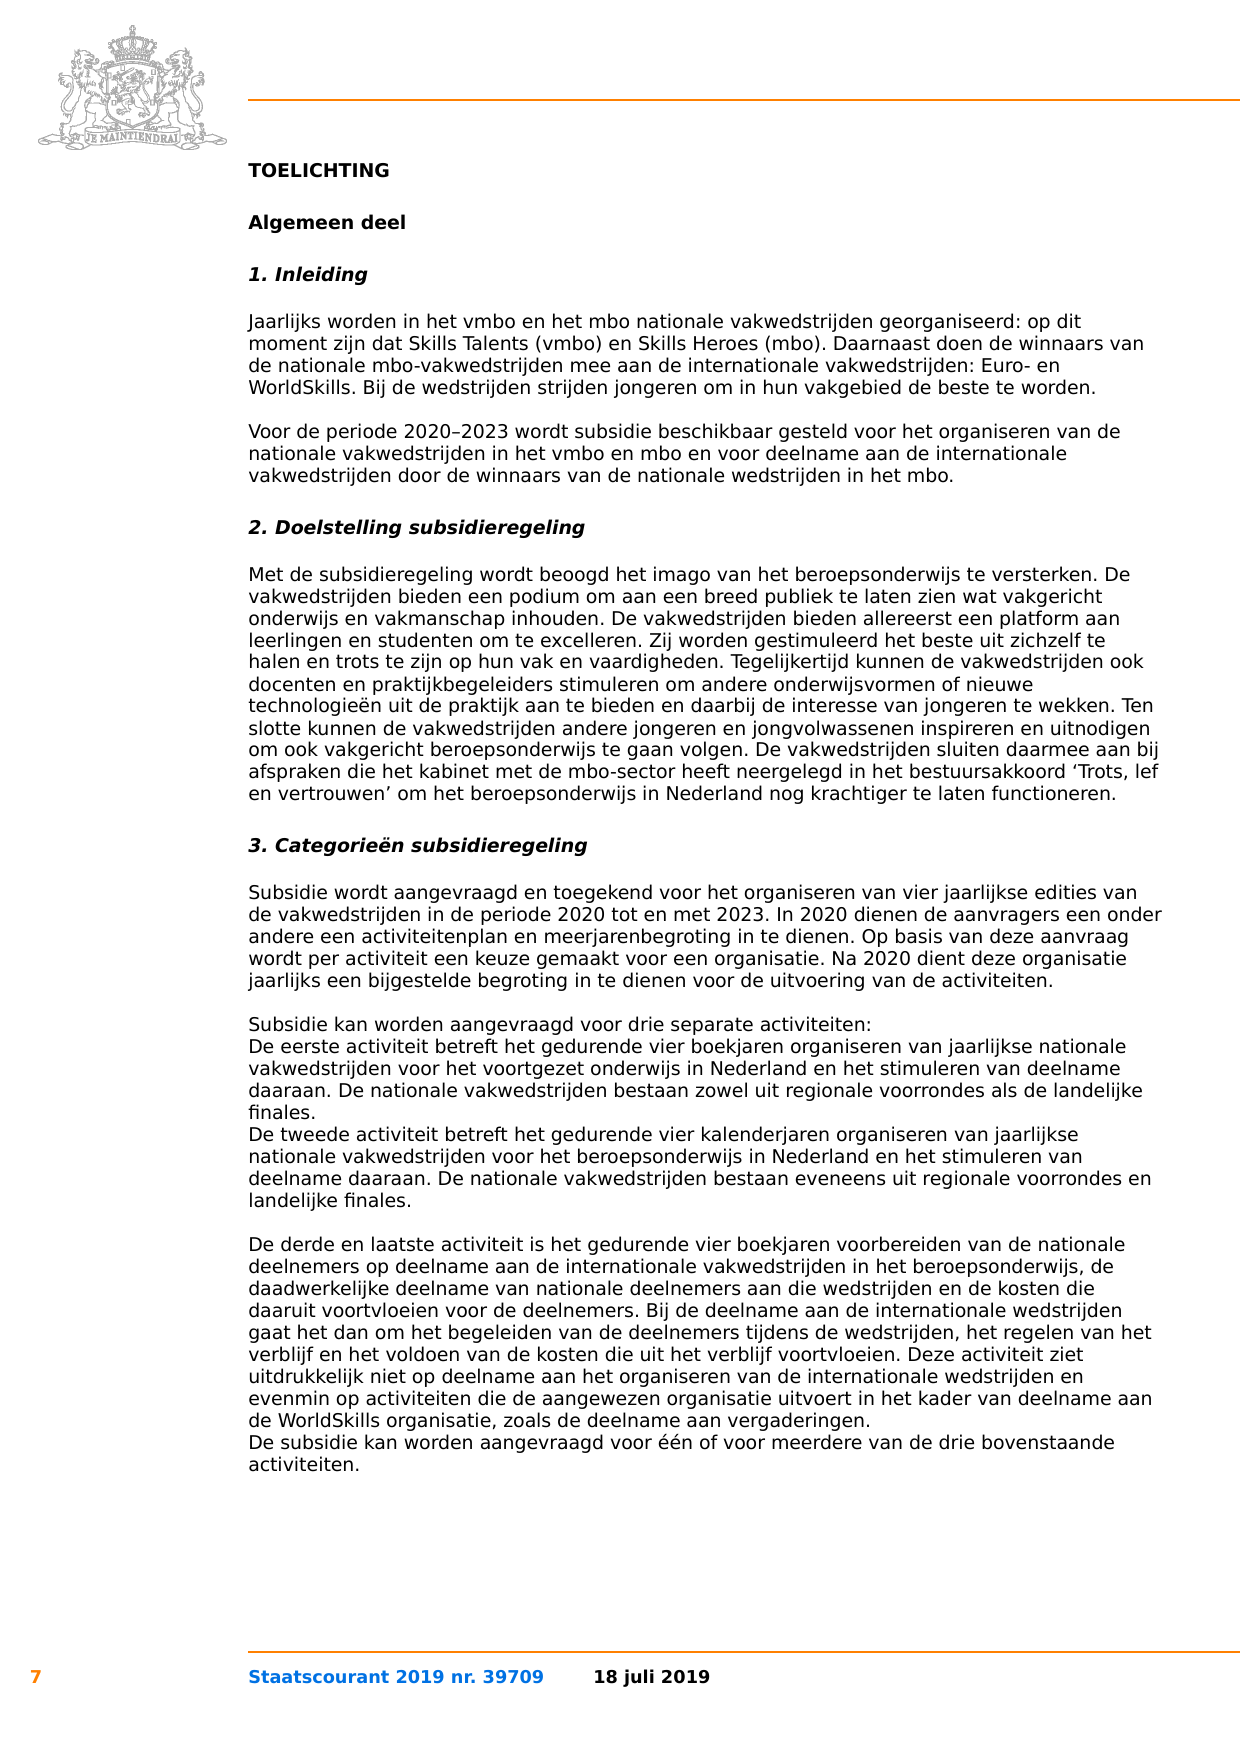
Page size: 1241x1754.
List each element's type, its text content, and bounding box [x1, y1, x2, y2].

text De derde en laatste activiteit is het gedurende vier boekjaren voorbereiden van de nationale deelnemers op deelname aan de internationale vakwedstrijden in het beroepsonderwijs, de daadwerkelijke deelname van nationale deelnemers aan die wedstrijden en de kosten die daaruit voortvloeien voor de deelnemers. Bij de deelname aan de internationale wedstrijden gaat het dan om het begeleiden van de deelnemers tijdens de wedstrijden, het regelen van het verblijf en het voldoen van de kosten die uit het verblijf voortvloeien. Deze activiteit ziet uitdrukkelijk niet op deelname aan het organiseren van de internationale wedstrijden en evenmin op activiteiten die de aangewezen organisatie uitvoert in het kader van deelname aan de WorldSkills organisatie, zoals de deelname aan vergaderingen. [248, 1234, 1163, 1432]
subtitle 2. Doelstelling subsidieregeling [248, 517, 1163, 538]
subtitle TOELICHTING [248, 160, 1163, 182]
text Subsidie kan worden aangevraagd voor drie separate activiteiten: [248, 1014, 1163, 1036]
text De tweede activiteit betreft het gedurende vier kalenderjaren organiseren van jaarlijkse nationale vakwedstrijden voor het beroepsonderwijs in Nederland en het stimuleren van deelname daaraan. De nationale vakwedstrijden bestaan eveneens uit regionale voorrondes en landelijke finales. [248, 1124, 1163, 1212]
subtitle 3. Categorieën subsidieregeling [248, 835, 1163, 857]
text De subsidie kan worden aangevraagd voor één of voor meerdere van de drie bovenstaande activiteiten. [248, 1432, 1163, 1476]
picture [38, 25, 227, 150]
text Jaarlijks worden in het vmbo en het mbo nationale vakwedstrijden georganiseerd: op dit moment zijn dat Skills Talents (vmbo) en Skills Heroes (mbo). Daarnaast doen de winnaars van de nationale mbo-vakwedstrijden mee aan de internationale vakwedstrijden: Euro- en WorldSkills. Bij de wedstrijden strijden jongeren om in hun vakgebied de beste te worden. [248, 311, 1163, 399]
text Voor de periode 2020–2023 wordt subsidie beschikbaar gesteld voor het organiseren van de nationale vakwedstrijden in het vmbo en mbo en voor deelname aan de internationale vakwedstrijden door de winnaars van de nationale wedstrijden in het mbo. [248, 421, 1163, 487]
subtitle Algemeen deel [248, 212, 1163, 234]
text Subsidie wordt aangevraagd en toegekend voor het organiseren van vier jaarlijkse edities van de vakwedstrijden in de periode 2020 tot en met 2023. In 2020 dienen de aanvragers een onder andere een activiteitenplan en meerjarenbegroting in te dienen. Op basis van deze aanvraag wordt per activiteit een keuze gemaakt voor een organisatie. Na 2020 dient deze organisatie jaarlijks een bijgestelde begroting in te dienen voor de uitvoering van de activiteiten. [248, 882, 1163, 992]
text Met de subsidieregeling wordt beoogd het imago van het beroepsonderwijs te versterken. De vakwedstrijden bieden een podium om aan een breed publiek te laten zien wat vakgericht onderwijs en vakmanschap inhouden. De vakwedstrijden bieden allereerst een platform aan leerlingen en studenten om te excelleren. Zij worden gestimuleerd het beste uit zichzelf te halen en trots te zijn op hun vak en vaardigheden. Tegelijkertijd kunnen de vakwedstrijden ook docenten en praktijkbegeleiders stimuleren om andere onderwijsvormen of nieuwe technologieën uit de praktijk aan te bieden en daarbij de interesse van jongeren te wekken. Ten slotte kunnen de vakwedstrijden andere jongeren en jongvolwassenen inspireren en uitnodigen om ook vakgericht beroepsonderwijs te gaan volgen. De vakwedstrijden sluiten daarmee aan bij afspraken die het kabinet met de mbo-sector heeft neergelegd in het bestuursakkoord ‘Trots, lef en vertrouwen’ om het beroepsonderwijs in Nederland nog krachtiger te laten functioneren. [248, 563, 1163, 805]
text De eerste activiteit betreft het gedurende vier boekjaren organiseren van jaarlijkse nationale vakwedstrijden voor het voortgezet onderwijs in Nederland en het stimuleren van deelname daaraan. De nationale vakwedstrijden bestaan zowel uit regionale voorrondes als de landelijke finales. [248, 1036, 1163, 1124]
subtitle 1. Inleiding [248, 264, 1163, 286]
